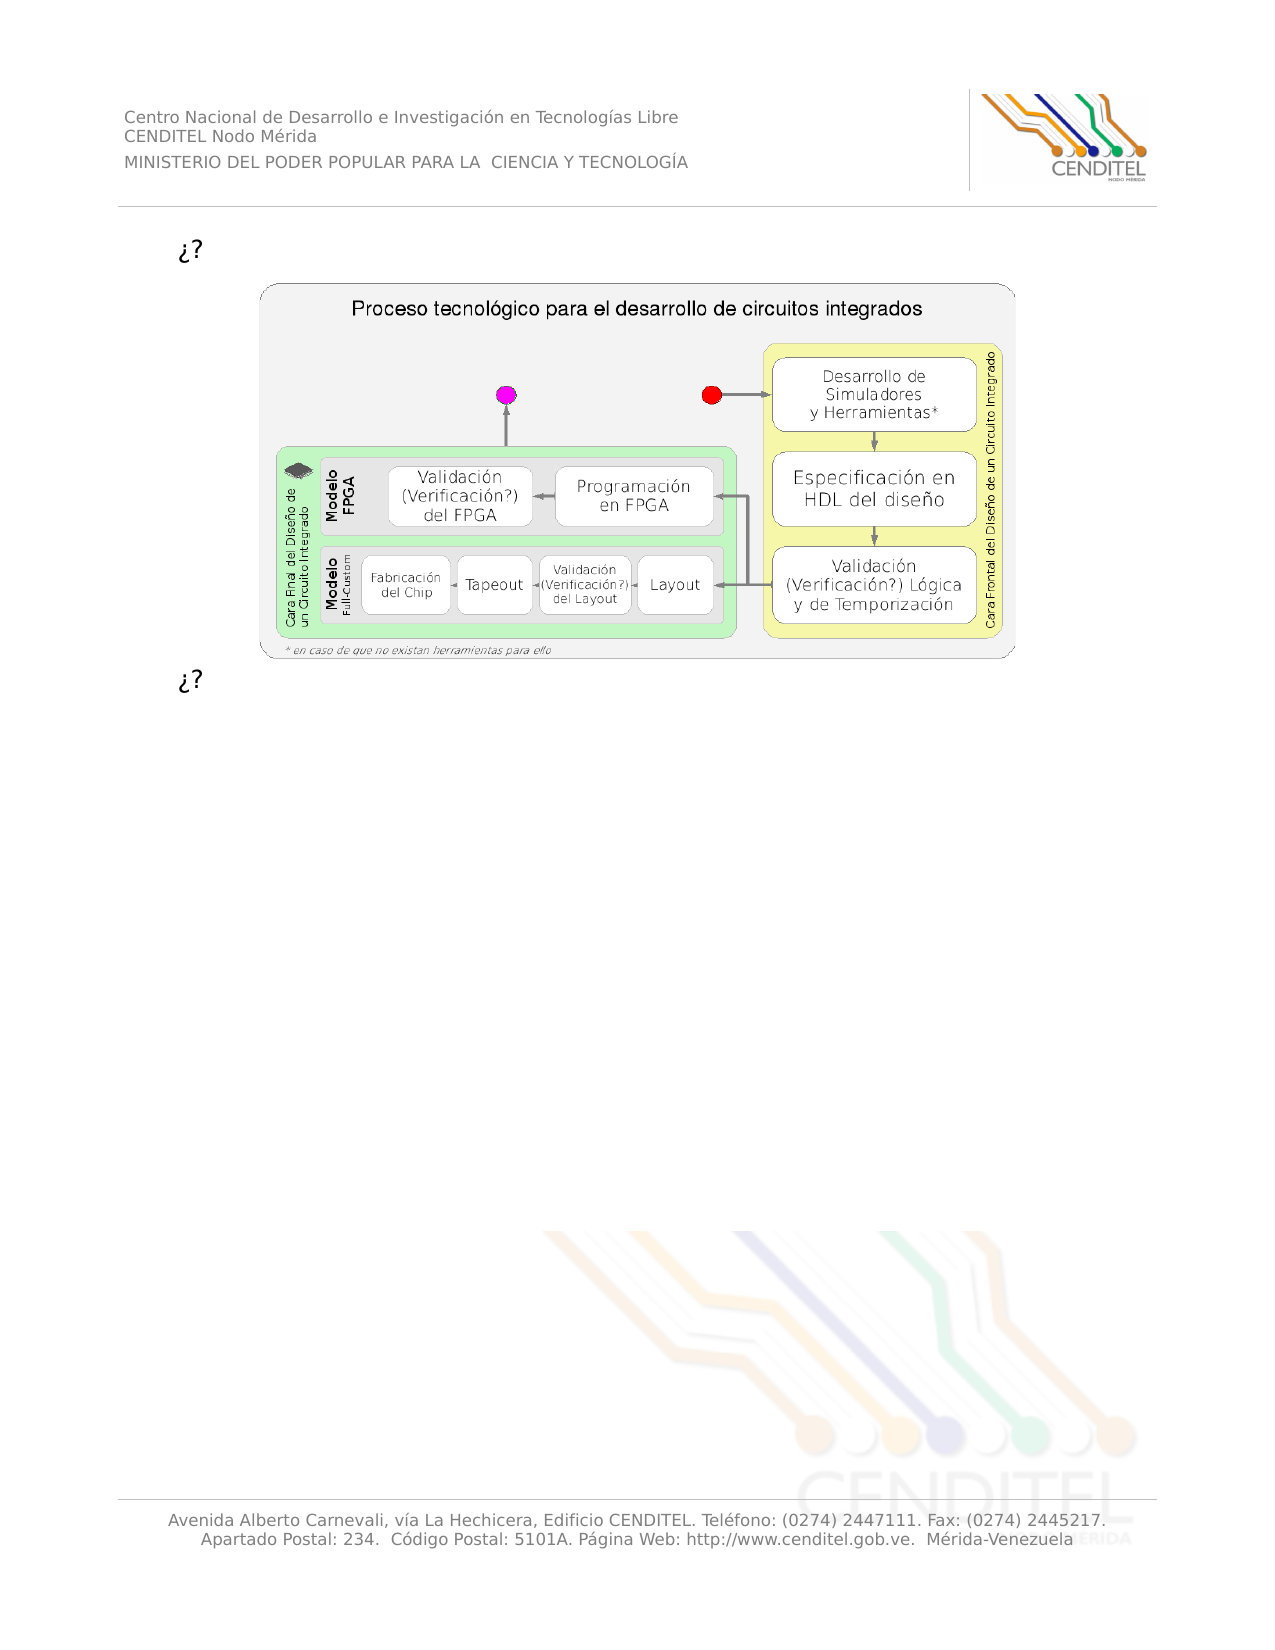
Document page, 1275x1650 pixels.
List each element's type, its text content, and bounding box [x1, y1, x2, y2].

picture [517, 1217, 1157, 1499]
text ¿? [118, 665, 1157, 694]
picture [517, 1500, 1157, 1562]
picture [981, 94, 1152, 186]
picture [259, 283, 1016, 659]
text ¿? [118, 236, 1157, 265]
